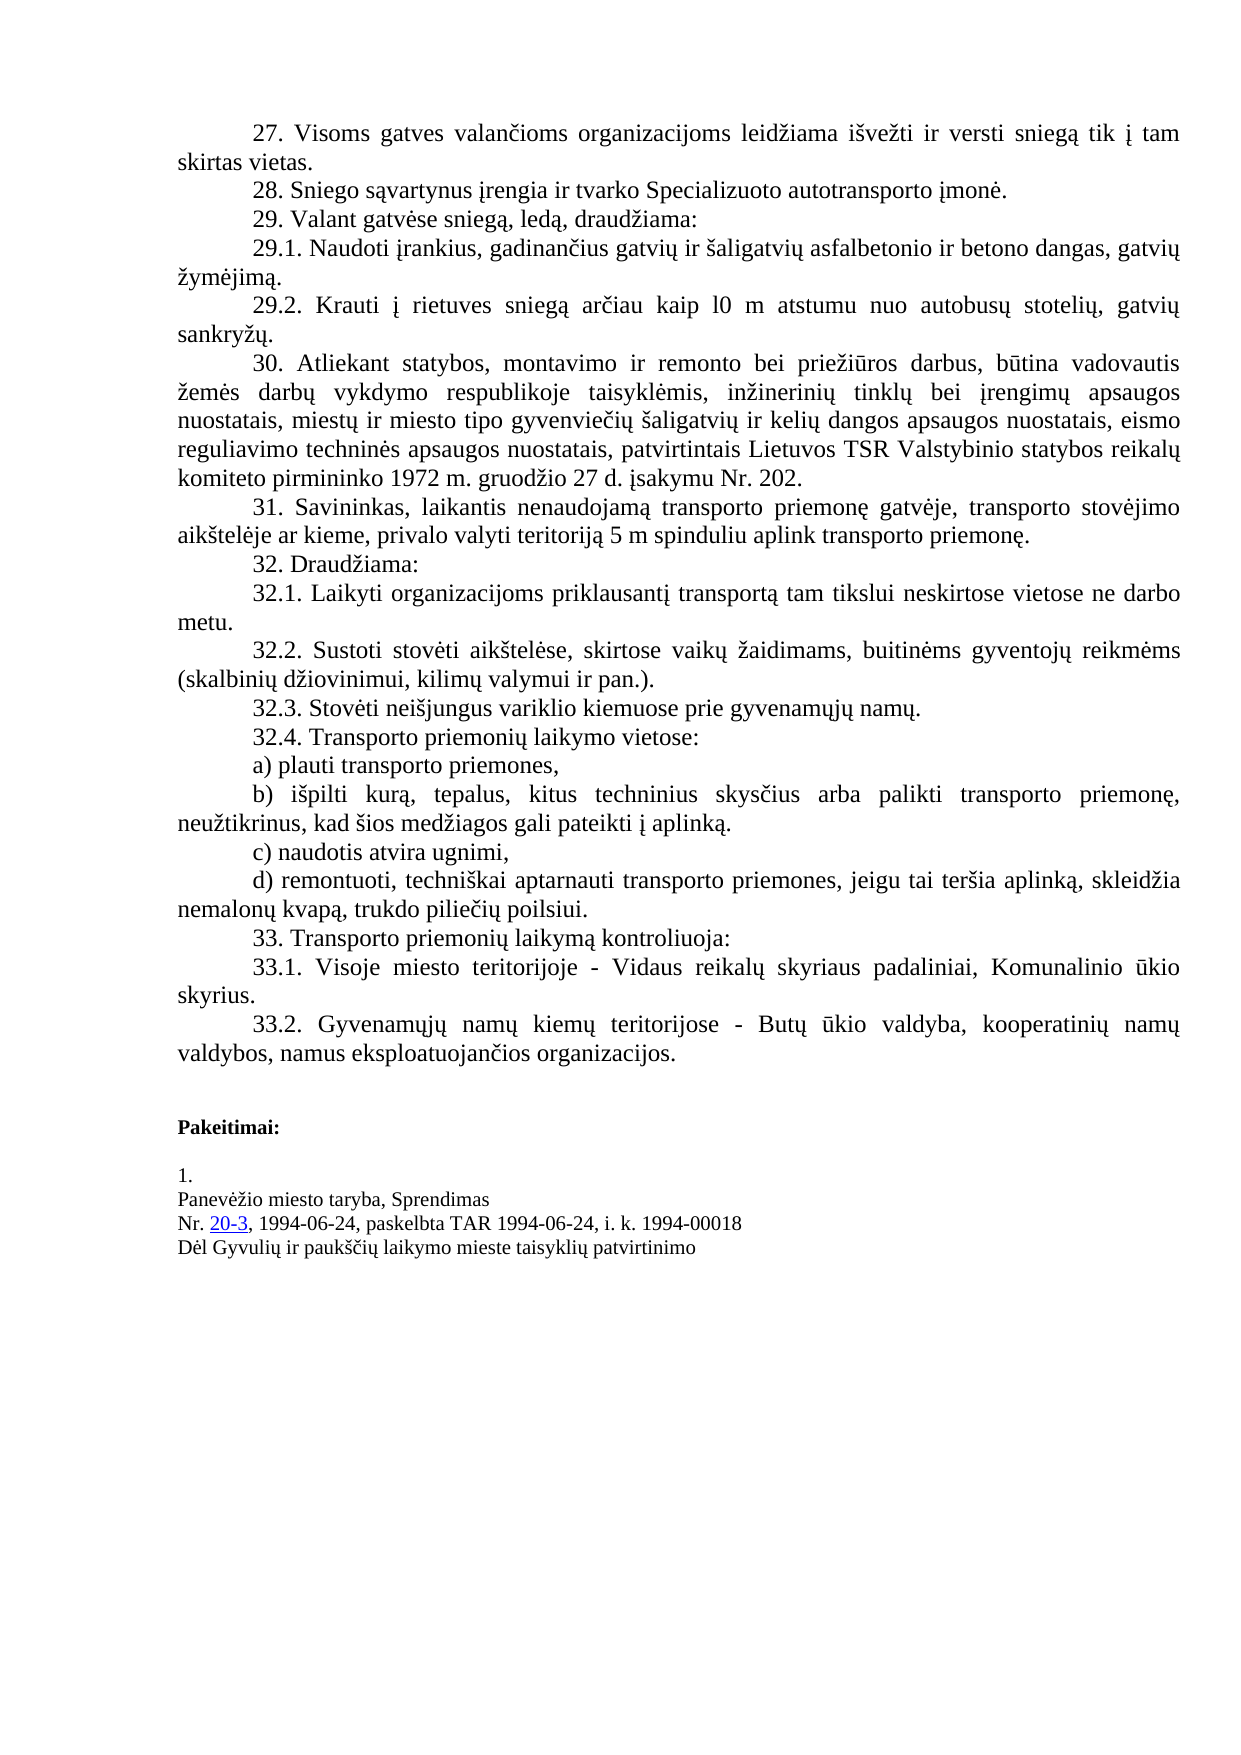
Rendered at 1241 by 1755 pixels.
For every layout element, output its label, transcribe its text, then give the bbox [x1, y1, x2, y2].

text 32.3. Stovėti neišjungus variklio kiemuose prie gyvenamųjų namų. [177, 693, 1181, 722]
text 33. Transporto priemonių laikymą kontroliuoja: [177, 923, 1181, 952]
text Panevėžio miesto taryba, Sprendimas [177, 1187, 1181, 1211]
text d) remontuoti, techniškai aptarnauti transporto priemones, jeigu tai teršia aplinką, skleidžia nemalonų kvapą, trukdo piliečių poilsiui. [177, 866, 1181, 923]
text Nr. 20-3, 1994-06-24, paskelbta TAR 1994-06-24, i. k. 1994-00018 [177, 1211, 1181, 1235]
text Dėl Gyvulių ir paukščių laikymo mieste taisyklių patvirtinimo [177, 1235, 1181, 1259]
text 29. Valant gatvėse sniegą, ledą, draudžiama: [177, 204, 1181, 233]
text 30. Atliekant statybos, montavimo ir remonto bei priežiūros darbus, būtina vadovautis žemės darbų vykdymo respublikoje taisyklėmis, inžinerinių tinklų bei įrengimų apsaugos nuostatais, miestų ir miesto tipo gyvenviečių šaligatvių ir kelių dangos apsaugos nuostatais, eismo reguliavimo techninės apsaugos nuostatais, patvirtintais Lietuvos TSR Valstybinio statybos reikalų komiteto pirmininko 1972 m. gruodžio 27 d. įsakymu Nr. 202. [177, 348, 1181, 492]
text 31. Savininkas, laikantis nenaudojamą transporto priemonę gatvėje, transporto stovėjimo aikštelėje ar kieme, privalo valyti teritoriją 5 m spinduliu aplink transporto priemonę. [177, 492, 1181, 549]
text 29.1. Naudoti įrankius, gadinančius gatvių ir šaligatvių asfalbetonio ir betono dangas, gatvių žymėjimą. [177, 233, 1181, 291]
text 28. Sniego sąvartynus įrengia ir tvarko Specializuoto autotransporto įmonė. [177, 176, 1181, 204]
text 33.2. Gyvenamųjų namų kiemų teritorijose - Butų ūkio valdyba, kooperatinių namų valdybos, namus eksploatuojančios organizacijos. [177, 1009, 1181, 1067]
text 1. [177, 1163, 1181, 1187]
text c) naudotis atvira ugnimi, [177, 837, 1181, 866]
text 29.2. Krauti į rietuves sniegą arčiau kaip l0 m atstumu nuo autobusų stotelių, gatvių sankryžų. [177, 291, 1181, 348]
text 32. Draudžiama: [177, 549, 1181, 578]
text b) išpilti kurą, tepalus, kitus techninius skysčius arba palikti transporto priemonę, neužtikrinus, kad šios medžiagos gali pateikti į aplinką. [177, 779, 1181, 837]
text Pakeitimai: [177, 1115, 1181, 1139]
text 33.1. Visoje miesto teritorijoje - Vidaus reikalų skyriaus padaliniai, Komunalinio ūkio skyrius. [177, 952, 1181, 1009]
text a) plauti transporto priemones, [177, 751, 1181, 779]
text 32.1. Laikyti organizacijoms priklausantį transportą tam tikslui neskirtose vietose ne darbo metu. [177, 578, 1181, 636]
text 27. Visoms gatves valančioms organizacijoms leidžiama išvežti ir versti sniegą tik į tam skirtas vietas. [177, 118, 1181, 176]
text 32.2. Sustoti stovėti aikštelėse, skirtose vaikų žaidimams, buitinėms gyventojų reikmėms (skalbinių džiovinimui, kilimų valymui ir pan.). [177, 636, 1181, 693]
text 32.4. Transporto priemonių laikymo vietose: [177, 722, 1181, 751]
